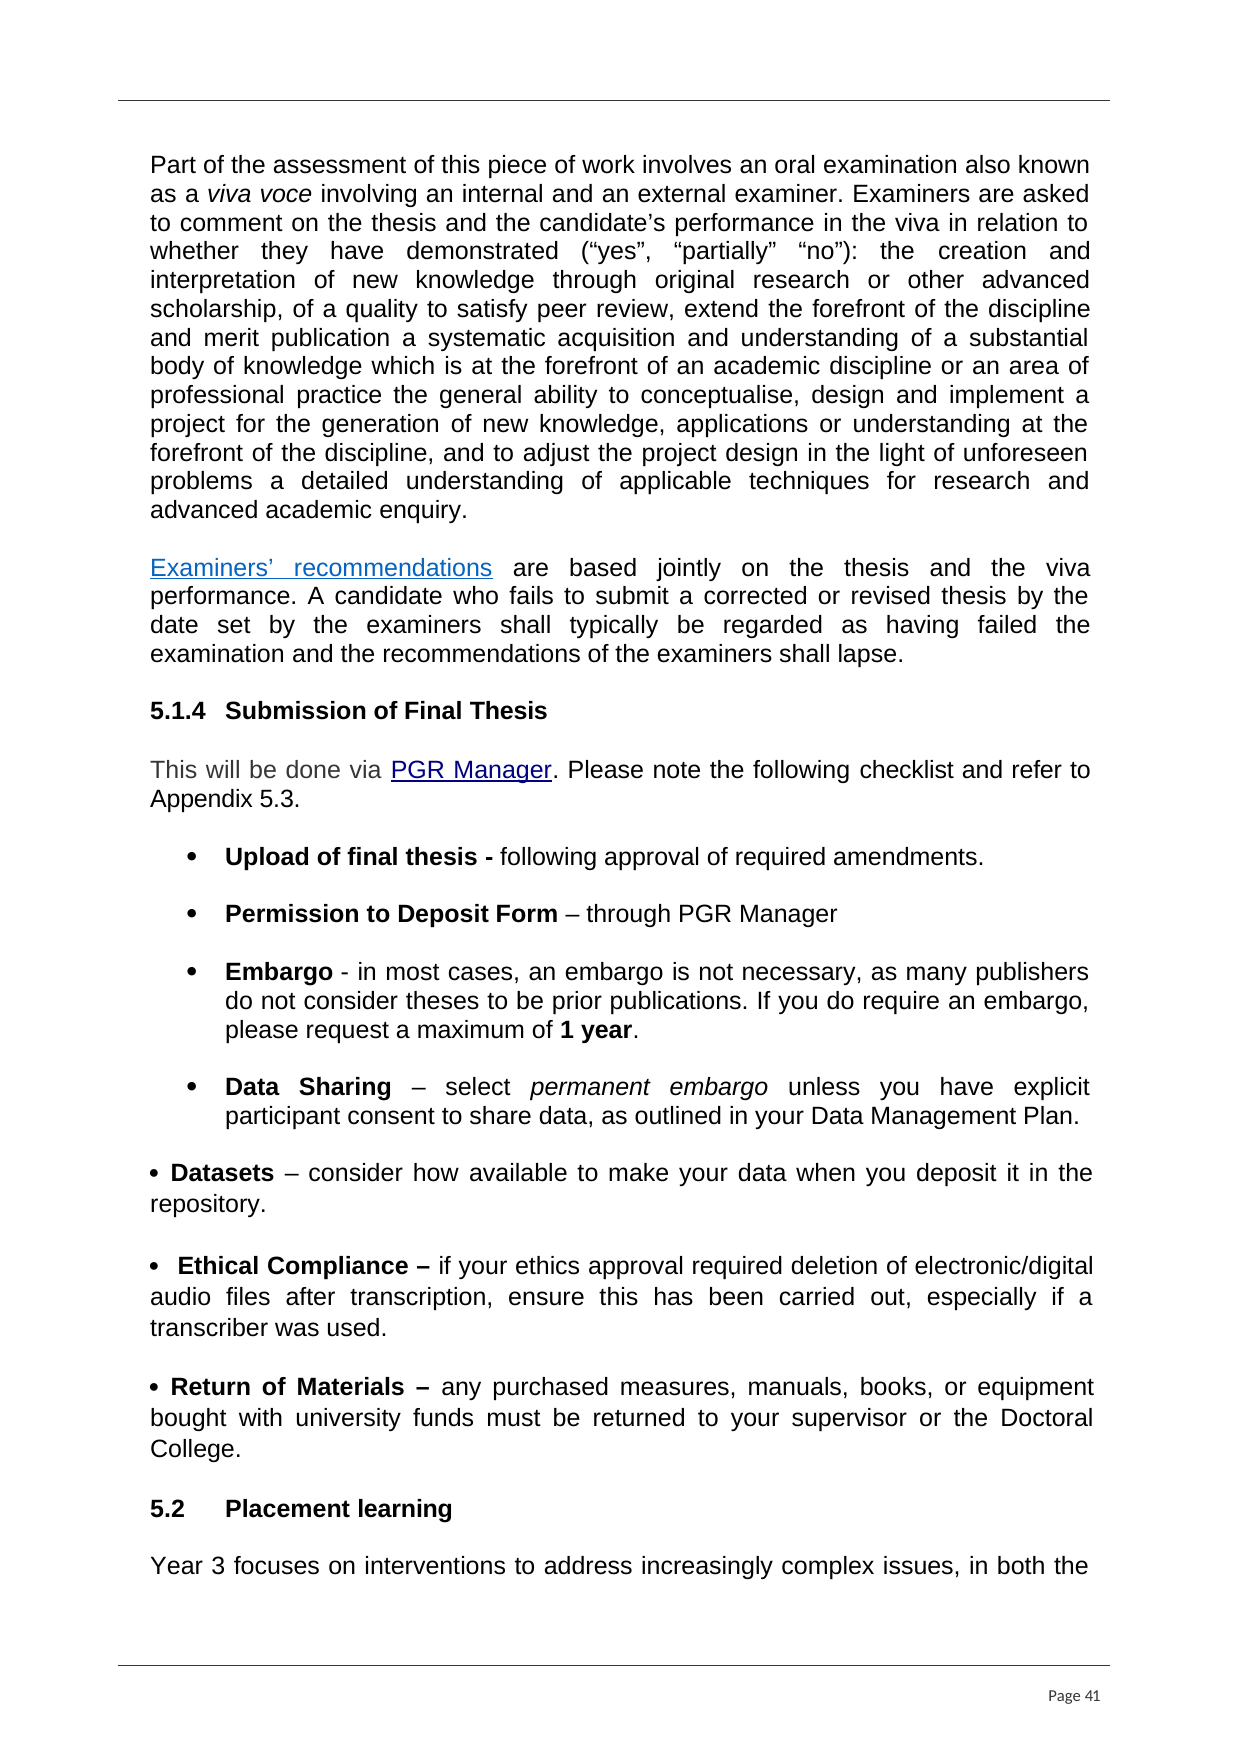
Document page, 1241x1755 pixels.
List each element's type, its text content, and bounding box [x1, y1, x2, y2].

list Datasets – consider how available to make your data when you deposit it in the repository. [150, 1158, 1095, 1218]
list Data Sharing – select permanent embargo unless you have explicit participant consent to share data, as outlined in your Data Management Plan. [187, 1072, 1091, 1130]
text Year 3 focuses on interventions to address increasingly complex issues, in both the [150, 1551, 1091, 1580]
subtitle 5.1.4 Submission of Final Thesis [150, 696, 1091, 725]
list Upload of final thesis - following approval of required amendments. [187, 842, 1091, 871]
list Embargo - in most cases, an embargo is not necessary, as many publishers do not consider theses to be prior publications. If you do require an embargo, please request a maximum of 1 year. [187, 957, 1091, 1043]
text Part of the assessment of this piece of work involves an oral examination also known as a viva voce involving an internal and an external examiner. Examiners are asked to comment on the thesis and the candidate’s performance in the viva in relation to whether they have demonstrated (“yes”, “partially” “no”): the creation and interpretation of new knowledge through original research or other advanced scholarship, of a quality to satisfy peer review, extend the forefront of the discipline and merit publication a systematic acquisition and understanding of a substantial body of knowledge which is at the forefront of an academic discipline or an area of professional practice the general ability to conceptualise, design and implement a project for the generation of new knowledge, applications or understanding at the forefront of the discipline, and to adjust the project design in the light of unforeseen problems a detailed understanding of applicable techniques for research and advanced academic enquiry. [150, 150, 1091, 524]
text This will be done via PGR Manager. Please note the following checklist and refer to Appendix 5.3. [150, 756, 1091, 813]
list Return of Materials – any purchased measures, manuals, books, or equipment bought with university funds must be returned to your supervisor or the Doctoral College. [150, 1372, 1095, 1492]
text Examiners’ recommendations are based jointly on the thesis and the viva performance. A candidate who fails to submit a corrected or revised thesis by the date set by the examiners shall typically be regarded as having failed the examination and the recommendations of the examiners shall lapse. [150, 552, 1091, 667]
list Permission to Deposit Form – through PGR Manager [187, 899, 1091, 928]
list Ethical Compliance – if your ethics approval required deletion of electronic/digital audio files after transcription, ensure this has been carried out, especially if a transcriber was used. [150, 1251, 1095, 1342]
subtitle 5.2 Placement learning [150, 1494, 1091, 1522]
